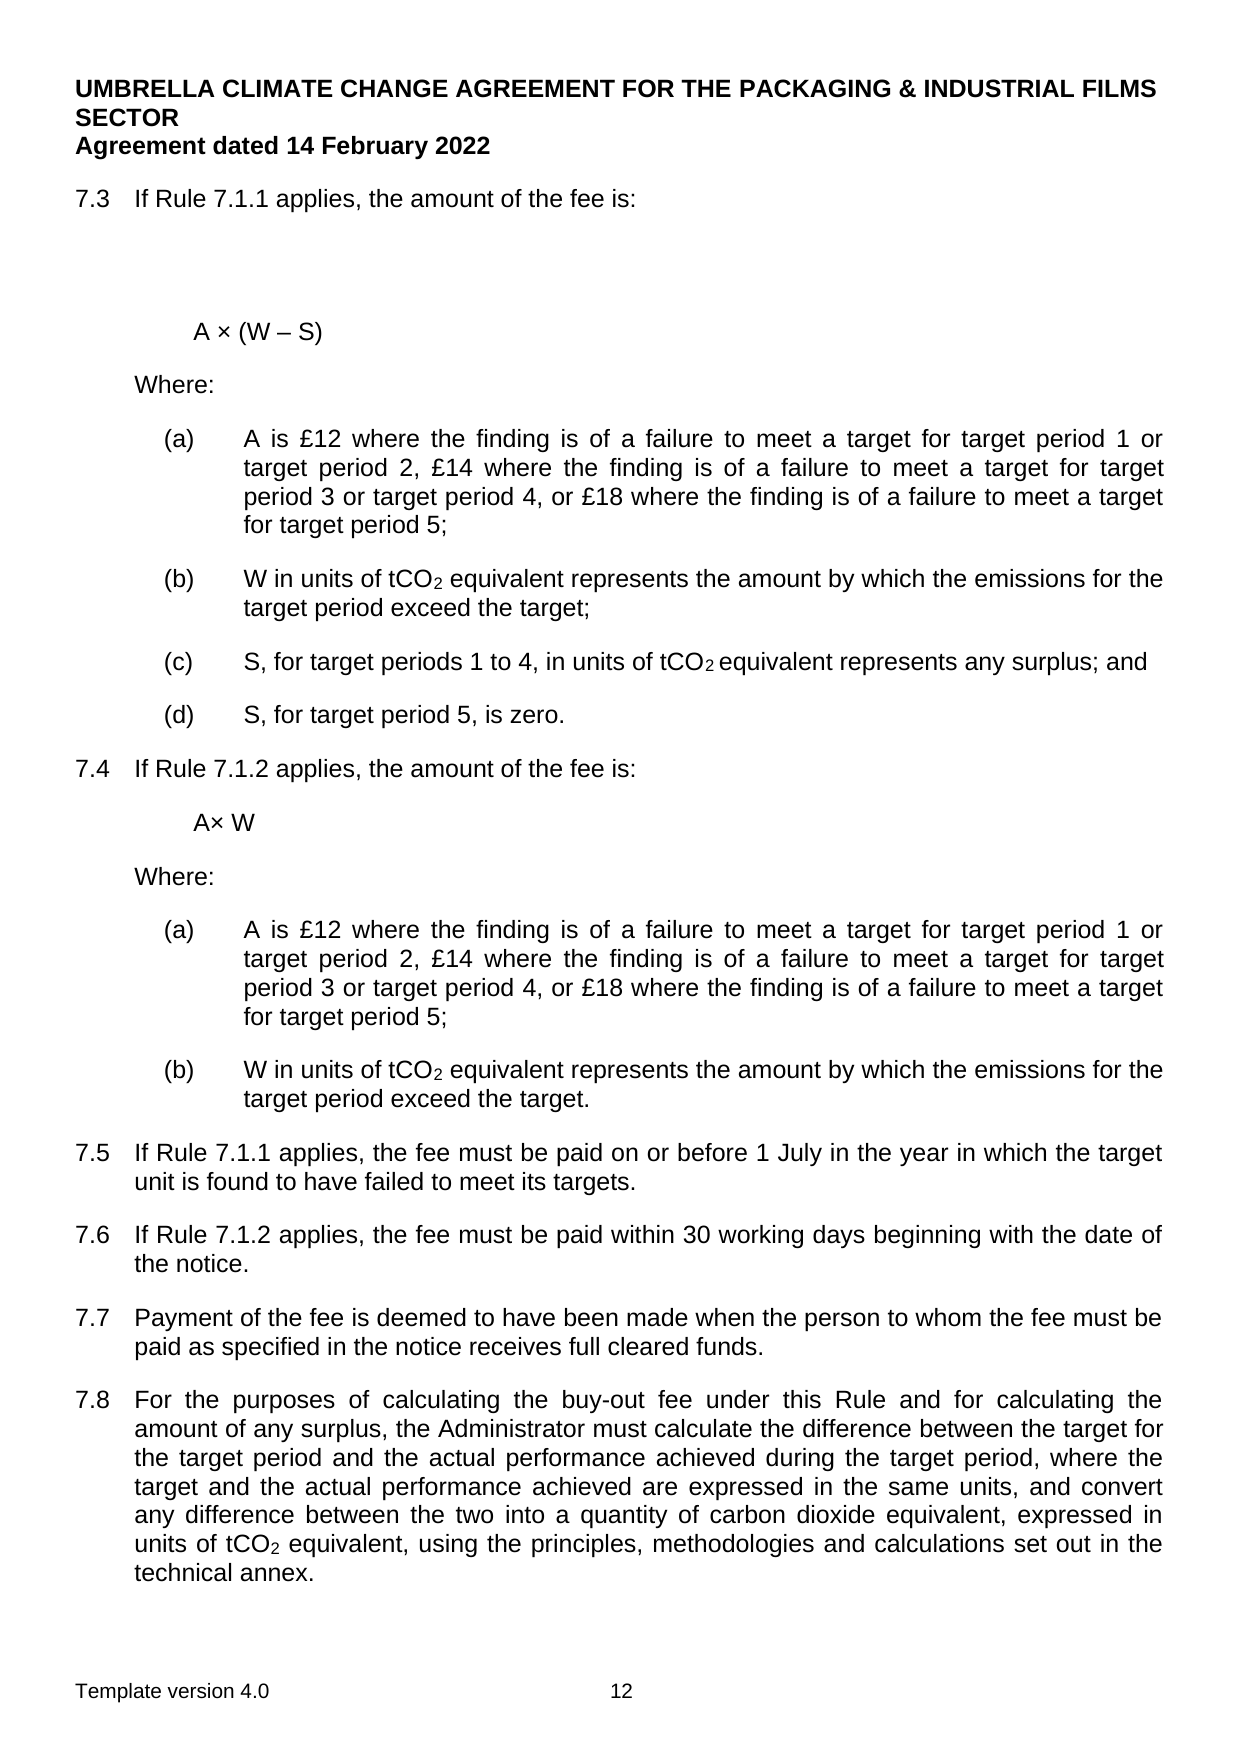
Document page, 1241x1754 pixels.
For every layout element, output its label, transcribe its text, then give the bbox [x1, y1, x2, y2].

text Where: [134, 861, 1165, 890]
list A × (W – S) [193, 316, 1165, 345]
list A is £12 where the finding is of a failure to meet a target for target period 1 or target period 2, £14 where the finding is of a failure to meet a target for target period 3 or target period 4, or £18 where the finding is of a failure to meet a target for target period 5; [164, 915, 1165, 1030]
list S, for target period 5, is zero. [164, 700, 1165, 729]
list If Rule 7.1.2 applies, the amount of the fee is: [75, 754, 1165, 783]
list If Rule 7.1.2 applies, the fee must be paid within 30 working days beginning with the date of the notice. [75, 1220, 1165, 1278]
text Where: [134, 370, 1165, 399]
list A is £12 where the finding is of a failure to meet a target for target period 1 or target period 2, £14 where the finding is of a failure to meet a target for target period 3 or target period 4, or £18 where the finding is of a failure to meet a target for target period 5; [164, 424, 1165, 539]
list W in units of tCO2 equivalent represents the amount by which the emissions for the target period exceed the target. [164, 1055, 1165, 1113]
list Payment of the fee is deemed to have been made when the person to whom the fee must be paid as specified in the notice receives full cleared funds. [75, 1303, 1165, 1360]
list For the purposes of calculating the buy-out fee under this Rule and for calculating the amount of any surplus, the Administrator must calculate the difference between the target for the target period and the actual performance achieved during the target period, where the target and the actual performance achieved are expressed in the same units, and convert any difference between the two into a quantity of carbon dioxide equivalent, expressed in units of tCO2 equivalent, using the principles, methodologies and calculations set out in the technical annex. [75, 1385, 1165, 1586]
list S, for target periods 1 to 4, in units of tCO2 equivalent represents any surplus; and [164, 646, 1165, 675]
list W in units of tCO2 equivalent represents the amount by which the emissions for the target period exceed the target; [164, 564, 1165, 621]
text A× W [134, 808, 1165, 836]
list If Rule 7.1.1 applies, the fee must be paid on or before 1 July in the year in which the target unit is found to have failed to meet its targets. [75, 1138, 1165, 1195]
list If Rule 7.1.1 applies, the amount of the fee is: [75, 184, 1165, 213]
